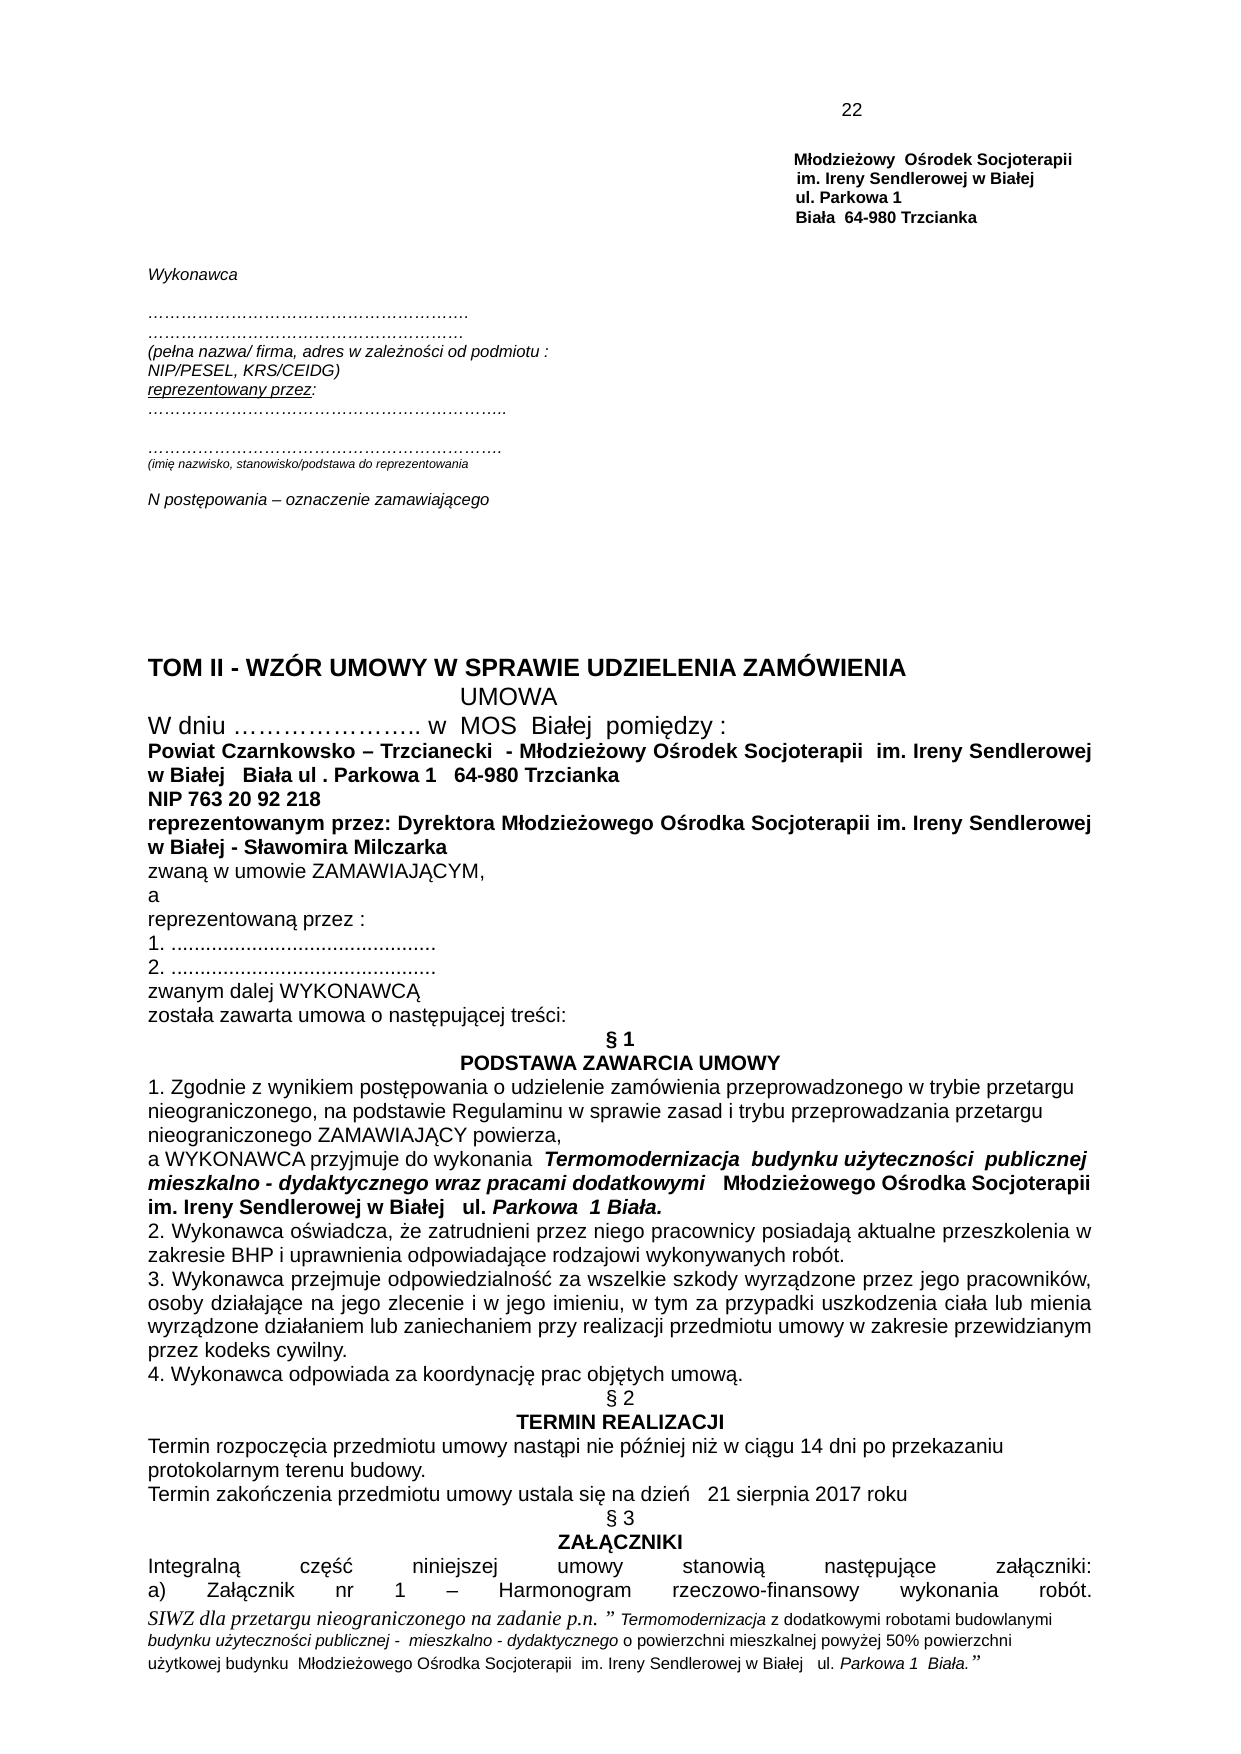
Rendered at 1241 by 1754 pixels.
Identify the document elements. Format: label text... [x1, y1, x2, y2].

text Powiat Czarnkowsko – Trzcianecki - Młodzieżowy Ośrodek Socjoterapii im. Ireny Sendlerowej w Białej Biała ul . Parkowa 1 64-980 Trzcianka [148, 739, 1093, 787]
text (imię nazwisko, stanowisko/podstawa do reprezentowania [148, 457, 1093, 471]
text zwaną w umowie ZAMAWIAJĄCYM, [148, 859, 1093, 883]
text 1. .............................................. [148, 931, 1093, 955]
text § 1 [148, 1027, 1093, 1051]
text ……………………………………………………….. [148, 399, 1093, 418]
text (pełna nazwa/ firma, adres w zależności od podmiotu : [148, 342, 1093, 361]
text PODSTAWA ZAWARCIA UMOWY [148, 1051, 1093, 1075]
text 2. Wykonawca oświadcza, że zatrudnieni przez niego pracownicy posiadają aktualne przeszkolenia w zakresie BHP i uprawnienia odpowiadające rodzajowi wykonywanych robót. [148, 1218, 1093, 1266]
text Termin rozpoczęcia przedmiotu umowy nastąpi nie później niż w ciągu 14 dni po przekazaniu protokolarnym terenu budowy. Termin zakończenia przedmiotu umowy ustala się na dzień 21 sierpnia 2017 roku [148, 1434, 1093, 1506]
text Wykonawca [148, 265, 1093, 284]
text NIP 763 20 92 218 [148, 787, 1093, 811]
text § 3 [148, 1506, 1093, 1530]
text TERMIN REALIZACJI [148, 1410, 1093, 1434]
text ul. Parkowa 1 [148, 188, 1093, 207]
text reprezentowanym przez: Dyrektora Młodzieżowego Ośrodka Socjoterapii im. Ireny Sendlerowej w Białej - Sławomira Milczarka [148, 811, 1093, 859]
text TOM II - WZÓR UMOWY W SPRAWIE UDZIELENIA ZAMÓWIENIA [148, 653, 1093, 682]
text im. Ireny Sendlerowej w Białej [148, 169, 1093, 188]
text zwanym dalej WYKONAWCĄ [148, 979, 1093, 1003]
text 3. Wykonawca przejmuje odpowiedzialność za wszelkie szkody wyrządzone przez jego pracowników, osoby działające na jego zlecenie i w jego imieniu, w tym za przypadki uszkodzenia ciała lub mienia wyrządzone działaniem lub zaniechaniem przy realizacji przedmiotu umowy w zakresie przewidzianym przez kodeks cywilny. [148, 1266, 1093, 1362]
text została zawarta umowa o następującej treści: [148, 1003, 1093, 1027]
text Młodzieżowy Ośrodek Socjoterapii [148, 148, 1093, 169]
text NIP/PESEL, KRS/CEIDG) [148, 361, 1093, 380]
text W dniu ………………….. w MOS Białej pomiędzy : [148, 711, 1093, 739]
text a [148, 883, 1093, 907]
text UMOWA [148, 682, 1093, 711]
text N postępowania – oznaczenie zamawiającego [148, 490, 1093, 509]
text Biała 64-980 Trzcianka [148, 207, 1093, 227]
text ZAŁĄCZNIKI [148, 1530, 1093, 1554]
text 4. Wykonawca odpowiada za koordynację prac objętych umową. [148, 1362, 1093, 1386]
text …………………………………………………. [148, 303, 1093, 322]
text 1. Zgodnie z wynikiem postępowania o udzielenie zamówienia przeprowadzonego w trybie przetargu nieograniczonego, na podstawie Regulaminu w sprawie zasad i trybu przeprowadzania przetargu nieograniczonego ZAMAWIAJĄCY powierza, a WYKONAWCA przyjmuje do wykonania Termomodernizacja budynku użyteczności publicznej mieszkalno - dydaktycznego wraz pracami dodatkowymi Młodzieżowego Ośrodka Socjoterapii im. Ireny Sendlerowej w Białej ul. Parkowa 1 Biała. [148, 1075, 1093, 1218]
text reprezentowaną przez : [148, 907, 1093, 931]
text ………………………………………………………. [148, 437, 1093, 457]
text 2. .............................................. [148, 955, 1093, 979]
text § 2 [148, 1386, 1093, 1410]
text reprezentowany przez: [148, 380, 1093, 399]
text Integralną część niniejszej umowy stanowią następujące załączniki: a) Załącznik nr 1 – Harmonogram rzeczowo-finansowy wykonania robót. [148, 1554, 1093, 1602]
text ………………………………………………… [148, 322, 1093, 342]
